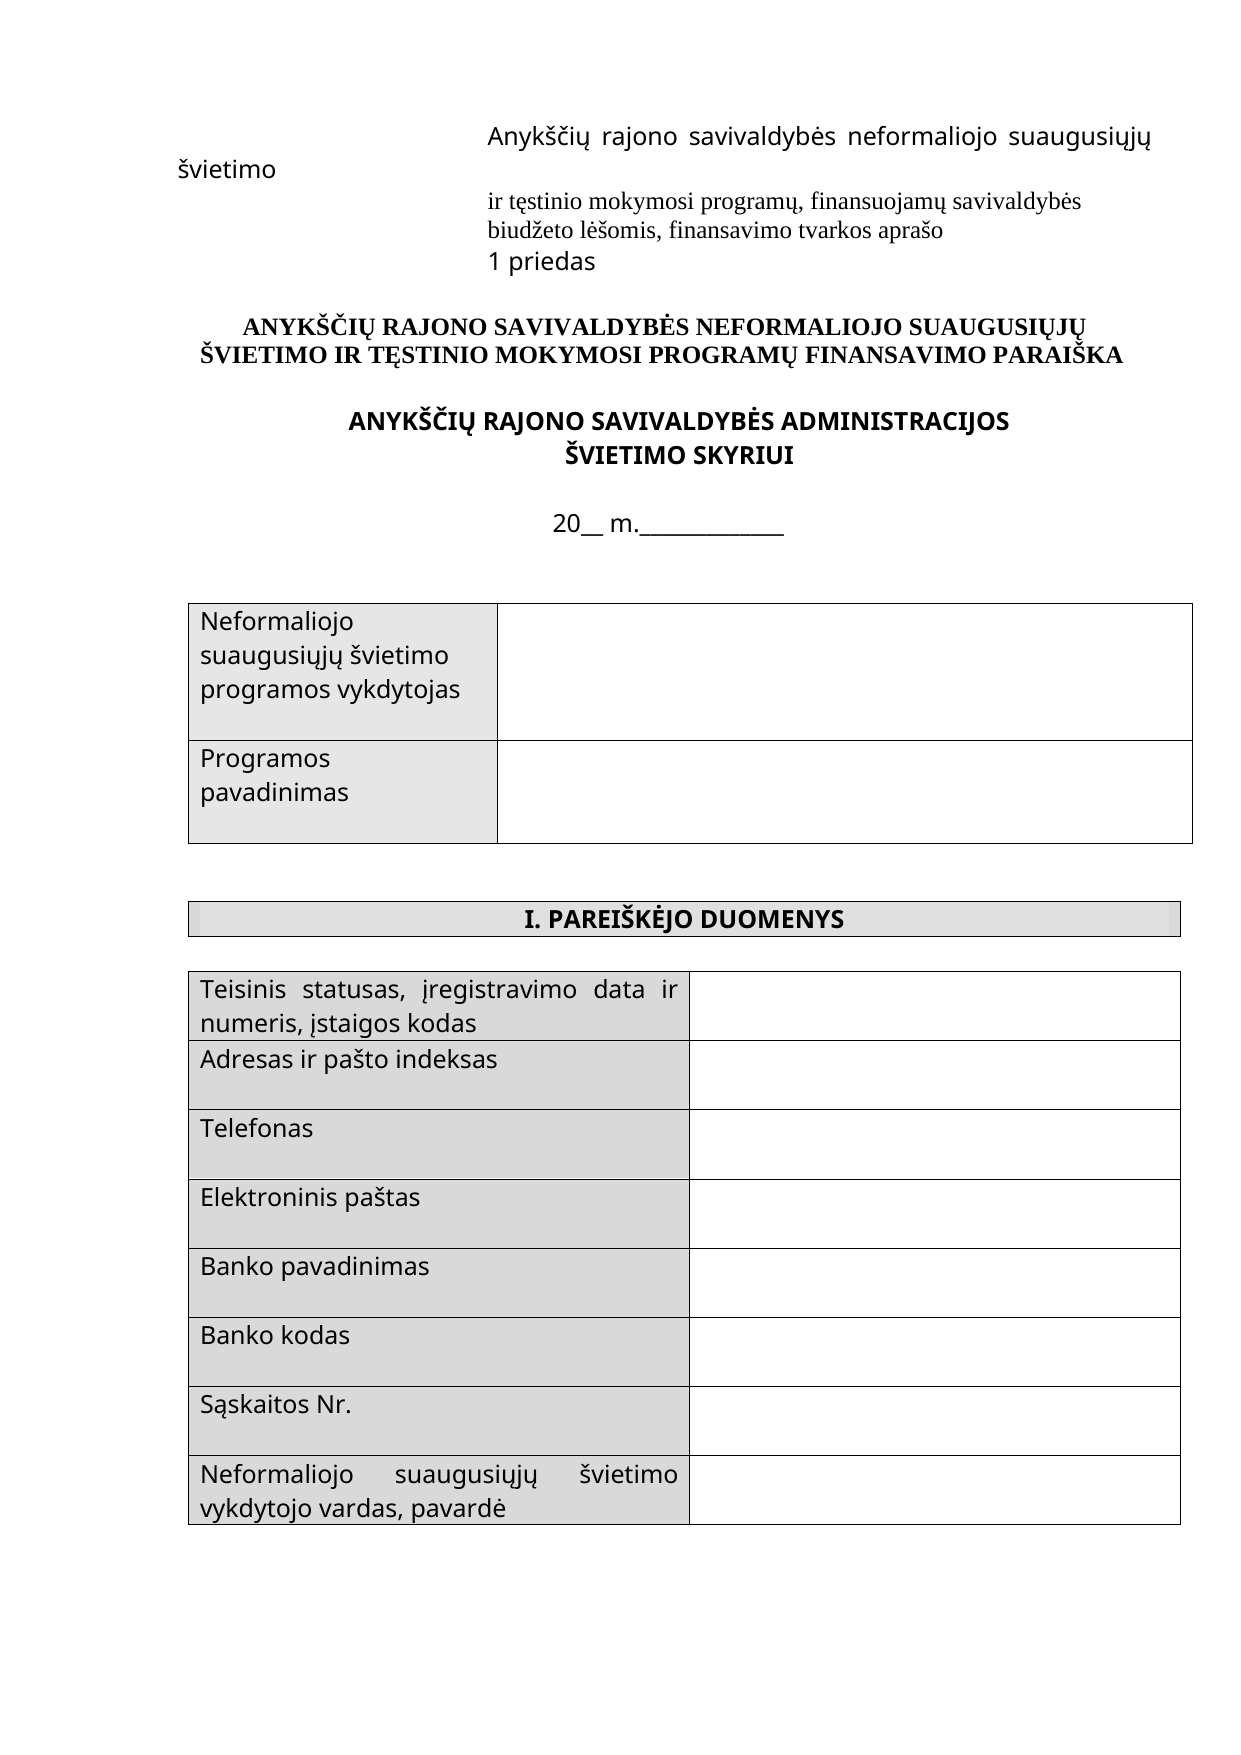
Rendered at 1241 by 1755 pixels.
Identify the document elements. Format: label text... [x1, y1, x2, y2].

text Anykščių rajono savivaldybės neformaliojo suaugusiųjų švietimo [177, 118, 1152, 186]
table_header Neformaliojo suaugusiųjų švietimo programos vykdytojas [189, 604, 497, 740]
text biudžeto lėšomis, finansavimo tvarkos aprašo [177, 215, 1152, 244]
table_cell Programos pavadinimas [189, 741, 497, 843]
table_cell Sąskaitos Nr. [189, 1387, 689, 1455]
table_cell [690, 1318, 1180, 1386]
text 1 priedas [177, 244, 1181, 278]
text ir tęstinio mokymosi programų, finansuojamų savivaldybės [177, 186, 1152, 215]
text ANYKŠČIŲ RAJONO SAVIVALDYBĖS NEFORMALIOJO SUAUGUSIŲJŲ ŠVIETIMO IR TĘSTINIO MOKYMOSI PROGRAMŲ FINANSAVIMO PARAIŠKA [177, 312, 1152, 369]
table_cell [690, 1456, 1180, 1524]
table_header Teisinis statusas, įregistravimo data ir numeris, įstaigos kodas [189, 972, 689, 1040]
table_cell [690, 1387, 1180, 1455]
table_cell Banko kodas [189, 1318, 689, 1386]
table_cell Adresas ir pašto indeksas [189, 1041, 689, 1109]
table_cell [690, 1180, 1180, 1248]
table_header [690, 972, 1180, 1040]
table_cell [690, 1249, 1180, 1317]
table_cell Banko pavadinimas [189, 1249, 689, 1317]
text ANYKŠČIŲ RAJONO SAVIVALDYBĖS ADMINISTRACIJOS [177, 403, 1181, 437]
table_cell [498, 741, 1192, 843]
table_cell Telefonas [189, 1110, 689, 1178]
table_cell [690, 1041, 1180, 1109]
table_cell Neformaliojo suaugusiųjų švietimo vykdytojo vardas, pavardė [189, 1456, 689, 1524]
table_header [498, 604, 1192, 740]
table_cell Elektroninis paštas [189, 1180, 689, 1248]
table_cell [690, 1110, 1180, 1178]
text 20__ m._____________ [477, 506, 1181, 540]
text ŠVIETIMO SKYRIUI [177, 437, 1181, 472]
